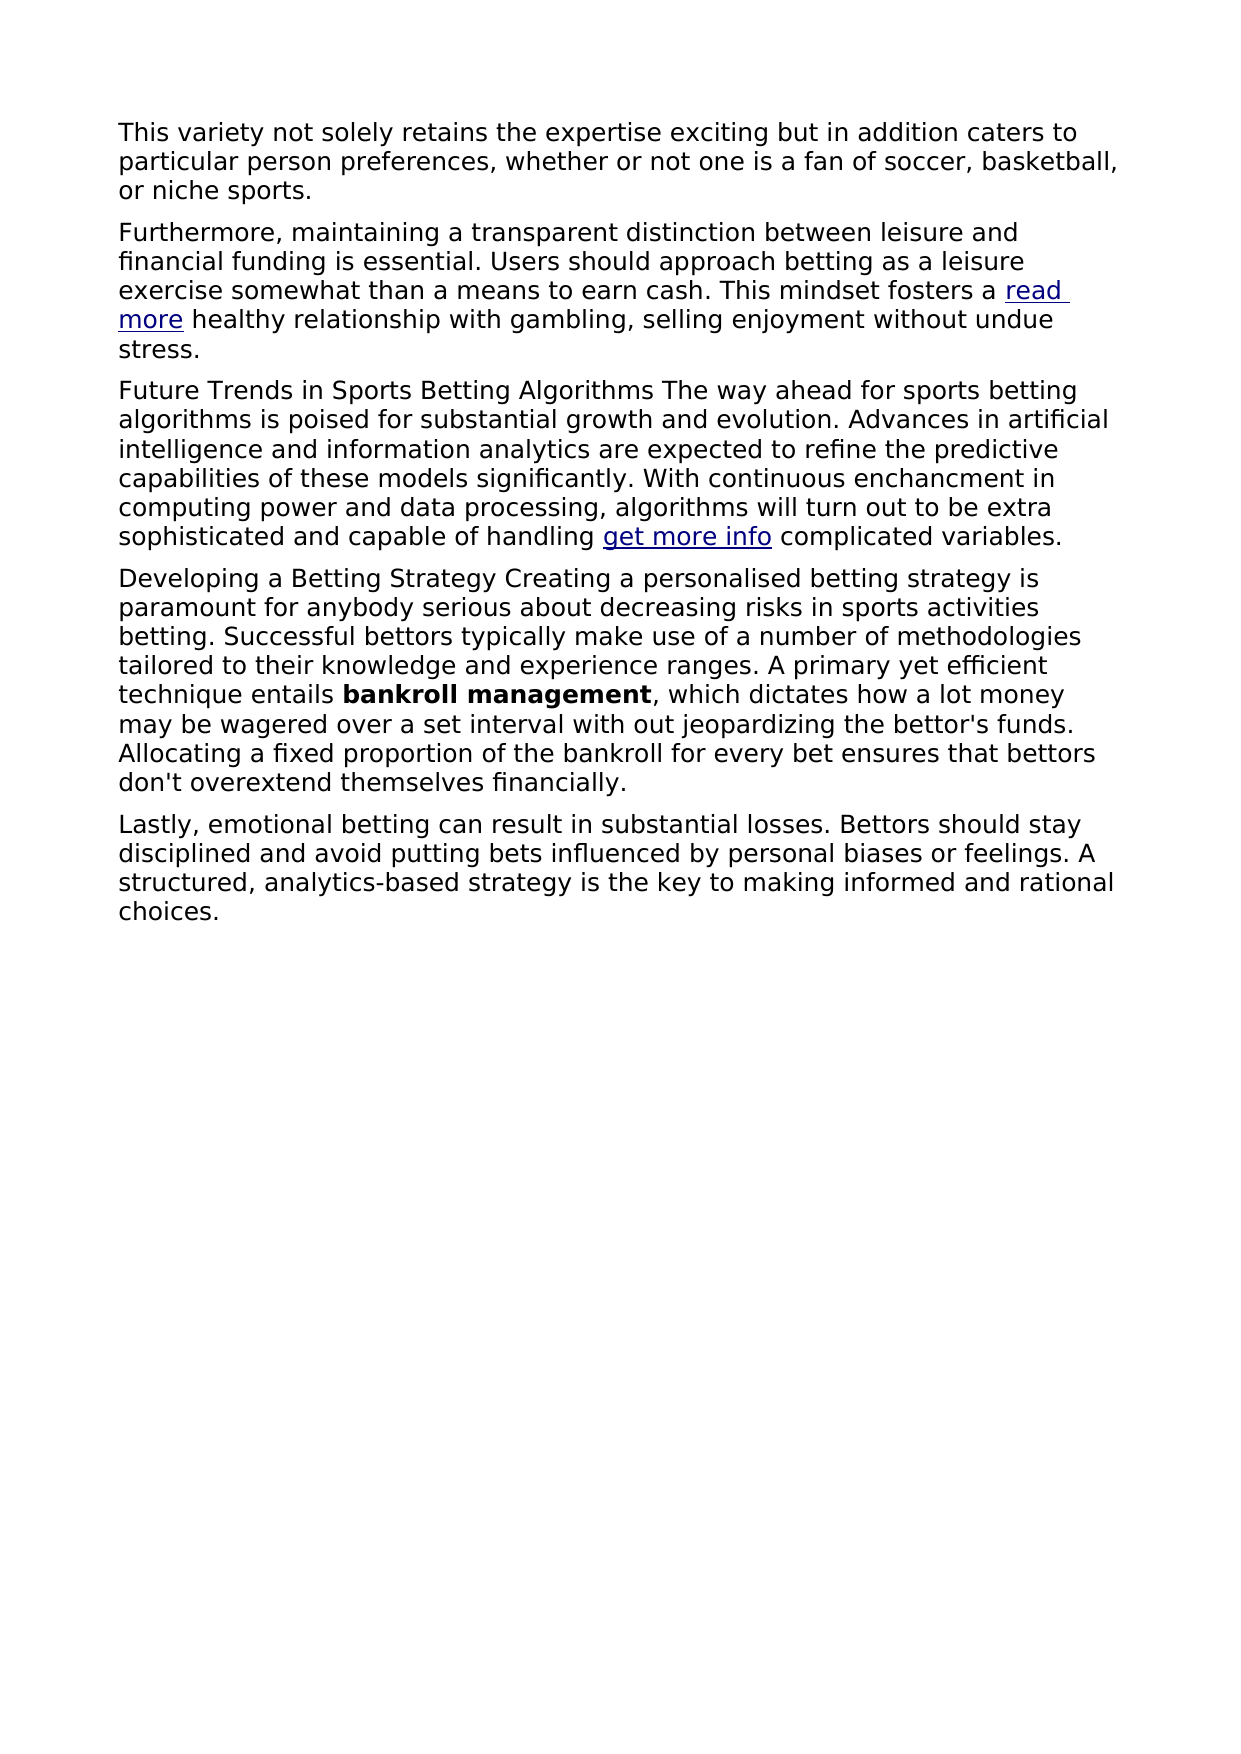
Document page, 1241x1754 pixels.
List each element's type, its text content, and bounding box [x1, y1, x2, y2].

text Developing a Betting Strategy Creating a personalised betting strategy is paramount for anybody serious about decreasing risks in sports activities betting. Successful bettors typically make use of a number of methodologies tailored to their knowledge and experience ranges. A primary yet efficient technique entails bankroll management, which dictates how a lot money may be wagered over a set interval with out jeopardizing the bettor's funds. Allocating a fixed proportion of the bankroll for every bet ensures that bettors don't overextend themselves financially. [118, 564, 1122, 797]
text Lastly, emotional betting can result in substantial losses. Bettors should stay disciplined and avoid putting bets influenced by personal biases or feelings. A structured, analytics-based strategy is the key to making informed and rational choices. [118, 810, 1122, 926]
text This variety not solely retains the expertise exciting but in addition caters to particular person preferences, whether or not one is a fan of soccer, basketball, or niche sports. [118, 118, 1122, 206]
text Furthermore, maintaining a transparent distinction between leisure and financial funding is essential. Users should approach betting as a leisure exercise somewhat than a means to earn cash. This mindset fosters a read more healthy relationship with gambling, selling enjoyment without undue stress. [118, 218, 1122, 364]
text Future Trends in Sports Betting Algorithms The way ahead for sports betting algorithms is poised for substantial growth and evolution. Advances in artificial intelligence and information analytics are expected to refine the predictive capabilities of these models significantly. With continuous enchancment in computing power and data processing, algorithms will turn out to be extra sophisticated and capable of handling get more info complicated variables. [118, 376, 1122, 551]
